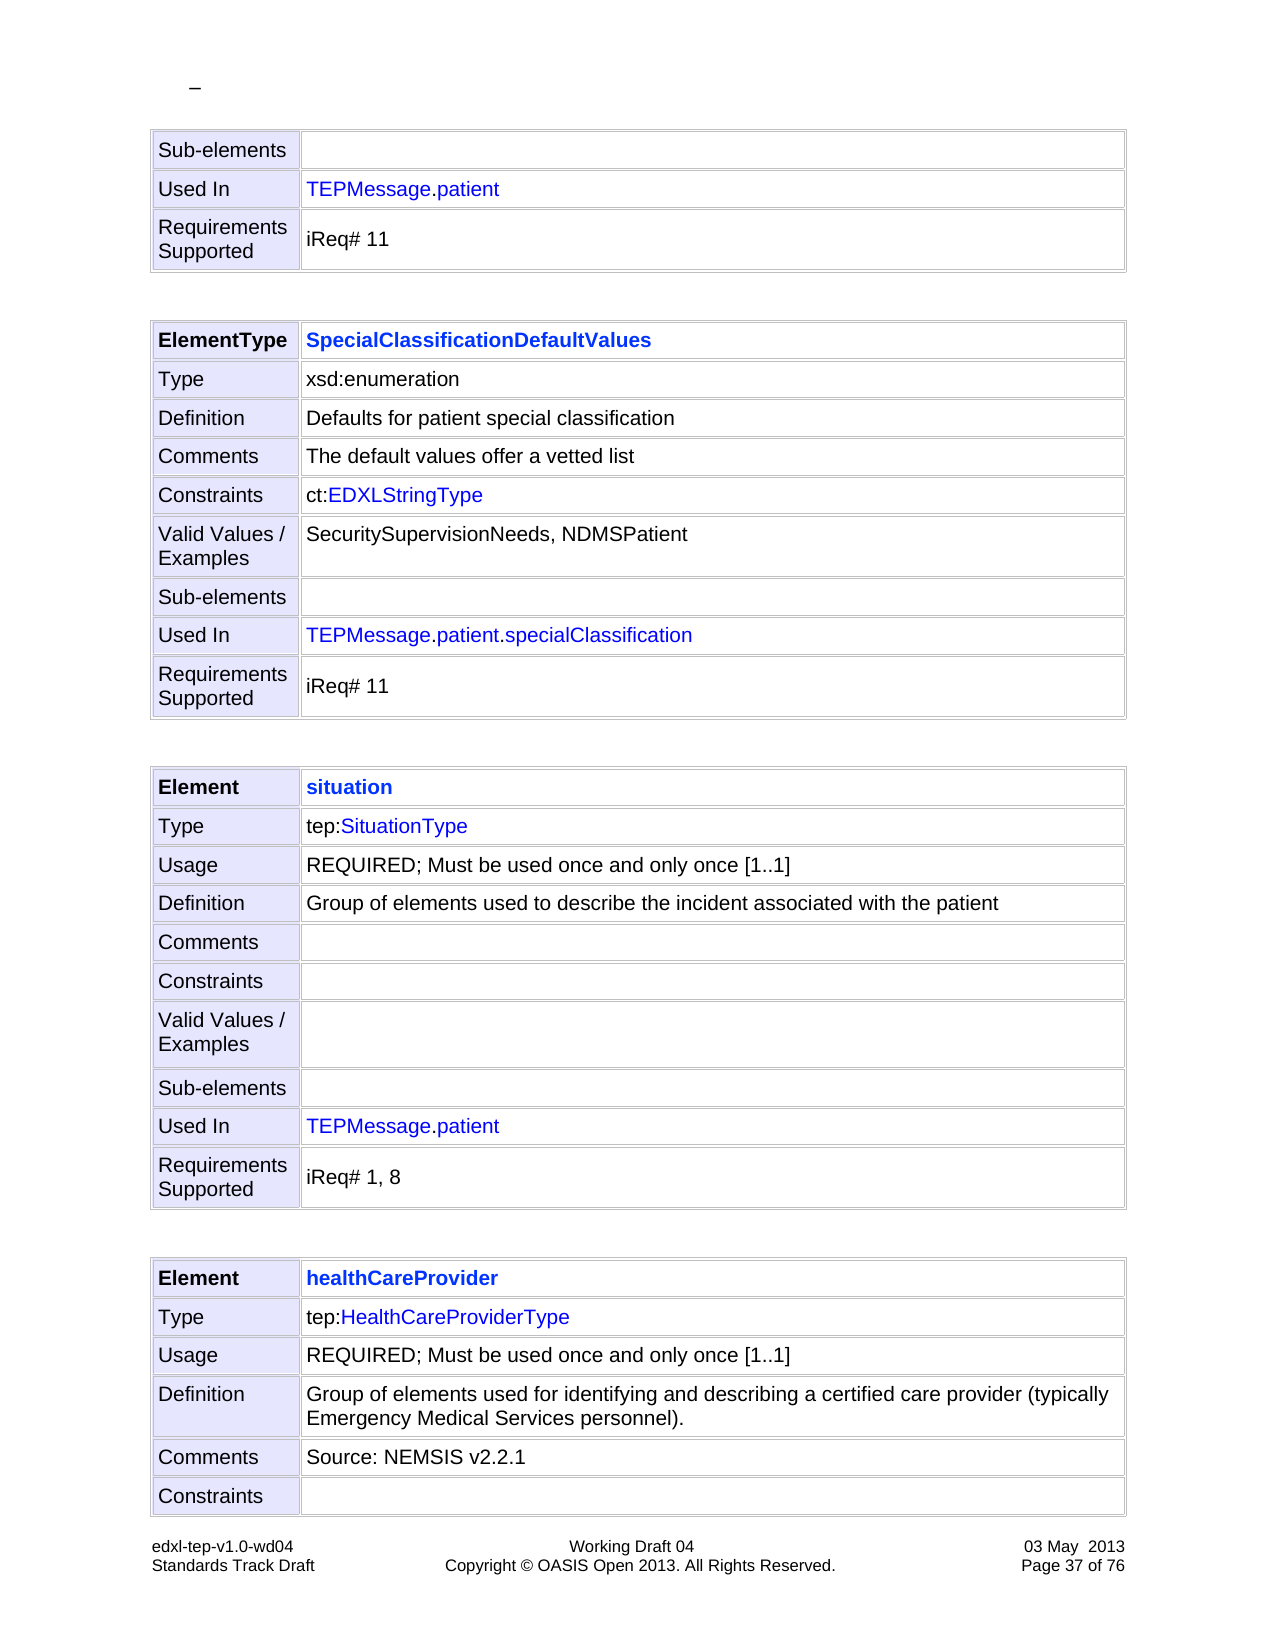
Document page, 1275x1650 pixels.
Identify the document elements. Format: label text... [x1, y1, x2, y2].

table_cell SecuritySupervisionNeeds, NDMSPatient [302, 517, 1124, 576]
table_cell [302, 1002, 1124, 1067]
table_header situation [302, 770, 1124, 805]
table_cell Type [154, 809, 299, 844]
table_cell Sub-elements [154, 132, 299, 168]
table_cell [302, 132, 1124, 168]
table_cell iReq# 11 [302, 657, 1124, 716]
table_header SpecialClassificationDefaultValues [302, 323, 1124, 358]
table_cell Sub-elements [154, 579, 298, 615]
table_cell Constraints [154, 478, 298, 513]
table_header Element [154, 770, 299, 805]
table_cell Comments [154, 439, 298, 474]
table_cell [302, 925, 1124, 960]
table_cell iReq# 1, 8 [302, 1148, 1124, 1207]
table_cell REQUIRED; Must be used once and only once [1..1] [302, 1338, 1124, 1373]
table_cell TEPMessage.patient [302, 171, 1124, 207]
table_cell [302, 579, 1124, 615]
table_cell Type [154, 362, 298, 397]
table_cell Type [154, 1299, 299, 1335]
table_cell Used In [154, 171, 299, 207]
table_cell [302, 1478, 1124, 1514]
table_cell Group of elements used for identifying and describing a certified care provider (typically Emergency Medical Services personnel). [302, 1377, 1124, 1436]
table_cell Definition [154, 1377, 299, 1436]
table_cell TEPMessage.patient.specialClassification [302, 618, 1124, 653]
table_cell The default values offer a vetted list [302, 439, 1124, 474]
table_cell Sub-elements [154, 1070, 299, 1106]
table_cell Used In [154, 1109, 299, 1144]
table_cell ct:EDXLStringType [302, 478, 1124, 513]
table_cell REQUIRED; Must be used once and only once [1..1] [302, 847, 1124, 883]
table_cell iReq# 11 [302, 210, 1124, 269]
table_cell Definition [154, 400, 298, 436]
table_cell Usage [154, 1338, 299, 1373]
table_cell Constraints [154, 964, 299, 999]
table_cell Usage [154, 847, 299, 883]
table_header Element [154, 1261, 299, 1296]
table_cell tep:SituationType [302, 809, 1124, 844]
table_cell Valid Values / Examples [154, 517, 298, 576]
table_cell xsd:enumeration [302, 362, 1124, 397]
table_cell Source: NEMSIS v2.2.1 [302, 1440, 1124, 1475]
table_header healthCareProvider [302, 1261, 1124, 1296]
table_cell Defaults for patient special classification [302, 400, 1124, 436]
table_header ElementType [154, 323, 298, 358]
table_cell Requirements Supported [154, 657, 298, 716]
table_cell Requirements Supported [154, 210, 299, 269]
table_cell Requirements Supported [154, 1148, 299, 1207]
table_cell Group of elements used to describe the incident associated with the patient [302, 886, 1124, 921]
table_cell TEPMessage.patient [302, 1109, 1124, 1144]
table_cell tep:HealthCareProviderType [302, 1299, 1124, 1335]
table_cell Definition [154, 886, 299, 921]
table_cell Constraints [154, 1478, 299, 1514]
table_cell [302, 964, 1124, 999]
table_cell [302, 1070, 1124, 1106]
table_cell Valid Values / Examples [154, 1002, 299, 1067]
table_cell Used In [154, 618, 298, 653]
table_cell Comments [154, 1440, 299, 1475]
table_cell Comments [154, 925, 299, 960]
